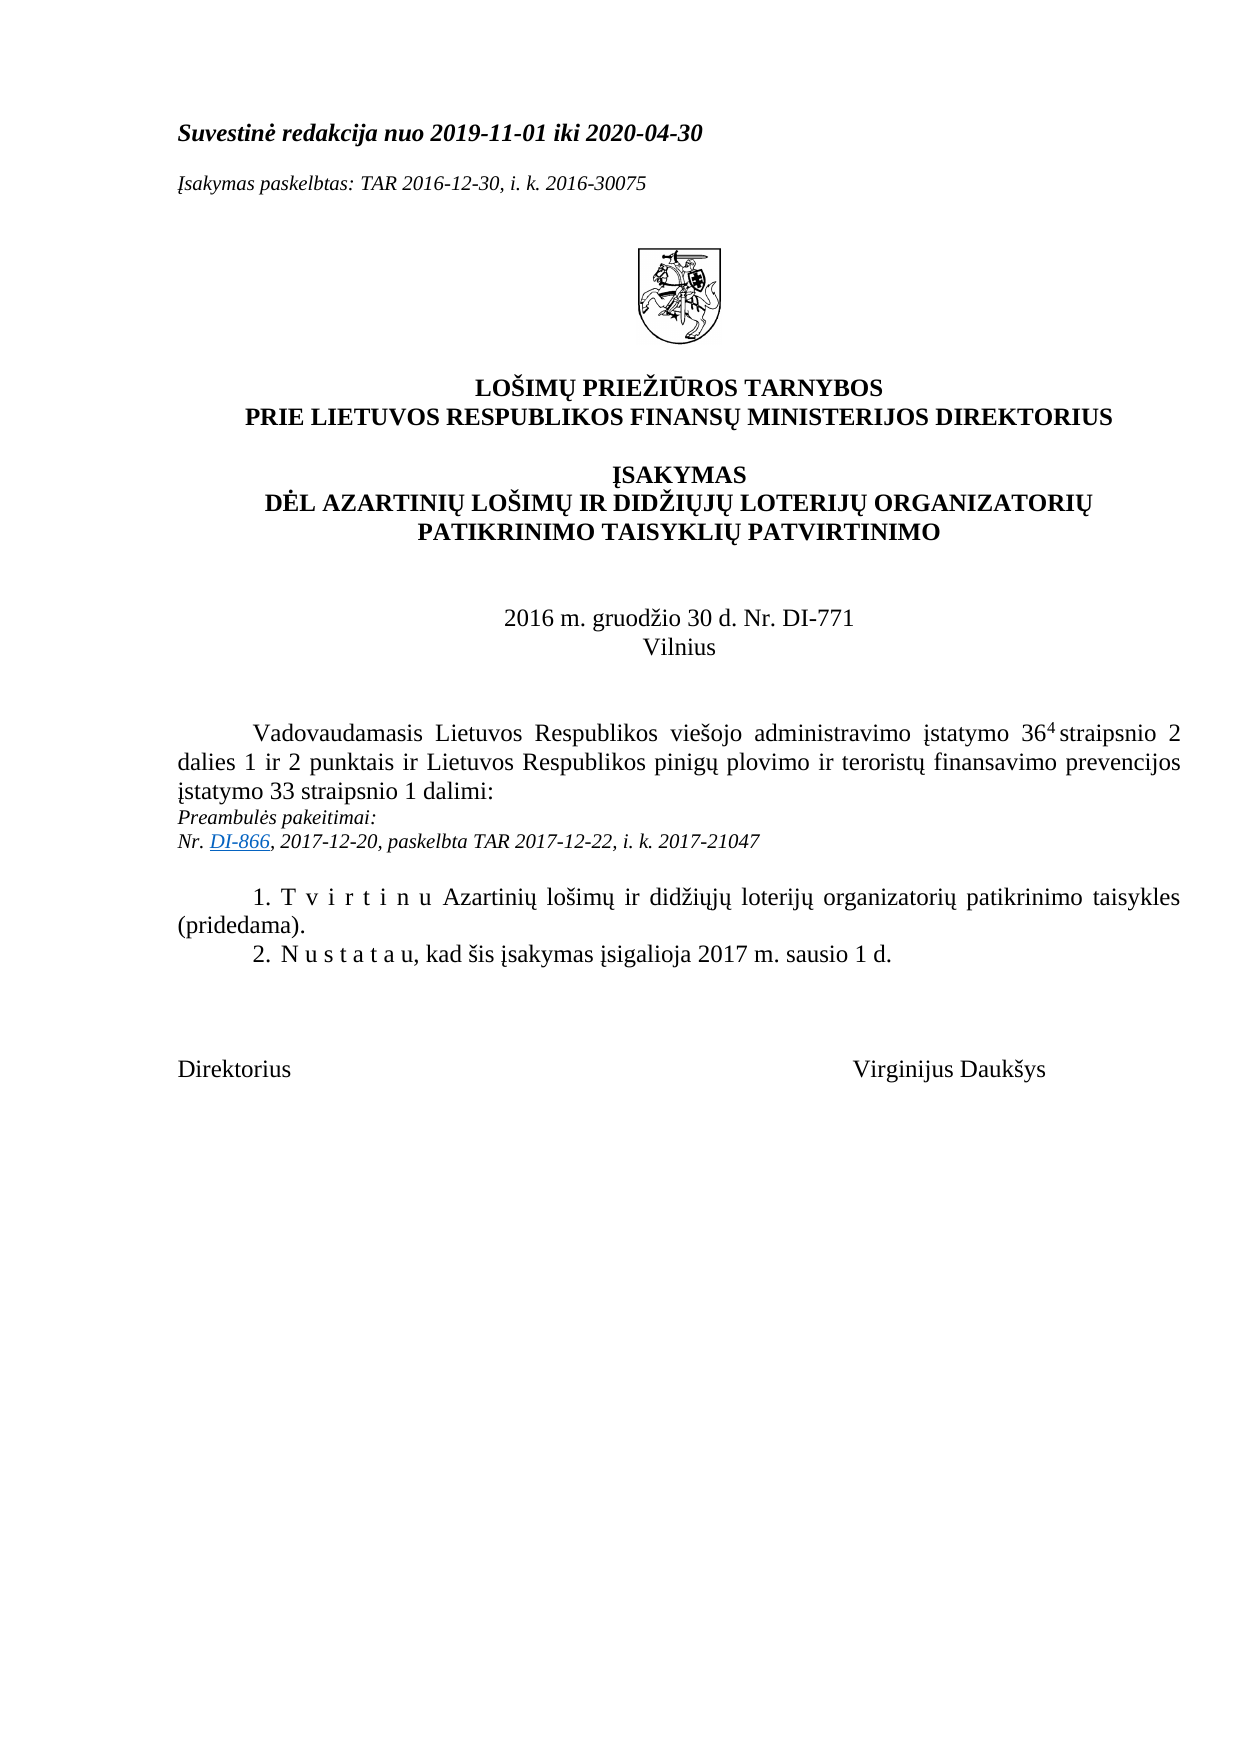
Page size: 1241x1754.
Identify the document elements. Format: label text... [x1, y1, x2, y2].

text Suvestinė redakcija nuo 2019-11-01 iki 2020-04-30 [177, 118, 1181, 147]
text Įsakymas paskelbtas: TAR 2016-12-30, i. k. 2016-30075 [177, 171, 1181, 195]
text LOŠIMŲ PRIEŽIŪROS TARNYBOS [177, 373, 1181, 402]
text Direktorius Virginijus Daukšys [177, 1054, 1181, 1083]
text 2. N u s t a t a u, kad šis įsakymas įsigalioja 2017 m. sausio 1 d. [177, 939, 1181, 968]
text PRIE LIETUVOS RESPUBLIKOS FINANSŲ MINISTERIJOS DIREKTORIUS [177, 402, 1181, 431]
text 2016 m. gruodžio 30 d. Nr. DI-771 [177, 603, 1181, 632]
text 1. T v i r t i n u Azartinių lošimų ir didžiųjų loterijų organizatorių patikrinimo taisykles (pridedama). [177, 882, 1181, 939]
text DĖL AZARTINIŲ LOŠIMŲ IR DIDŽIŲJŲ LOTERIJŲ ORGANIZATORIŲ PATIKRINIMO TAISYKLIŲ PATVIRTINIMO [177, 488, 1181, 546]
text Vilnius [177, 632, 1181, 661]
text Vadovaudamasis Lietuvos Respublikos viešojo administravimo įstatymo 364 straipsnio 2 dalies 1 ir 2 punktais ir Lietuvos Respublikos pinigų plovimo ir teroristų finansavimo prevencijos įstatymo 33 straipsnio 1 dalimi: [177, 718, 1181, 805]
text ĮSAKYMAS [177, 460, 1181, 488]
text Preambulės pakeitimai: [177, 805, 1181, 829]
text Nr. DI-866, 2017-12-20, paskelbta TAR 2017-12-22, i. k. 2017-21047 [177, 829, 1181, 853]
